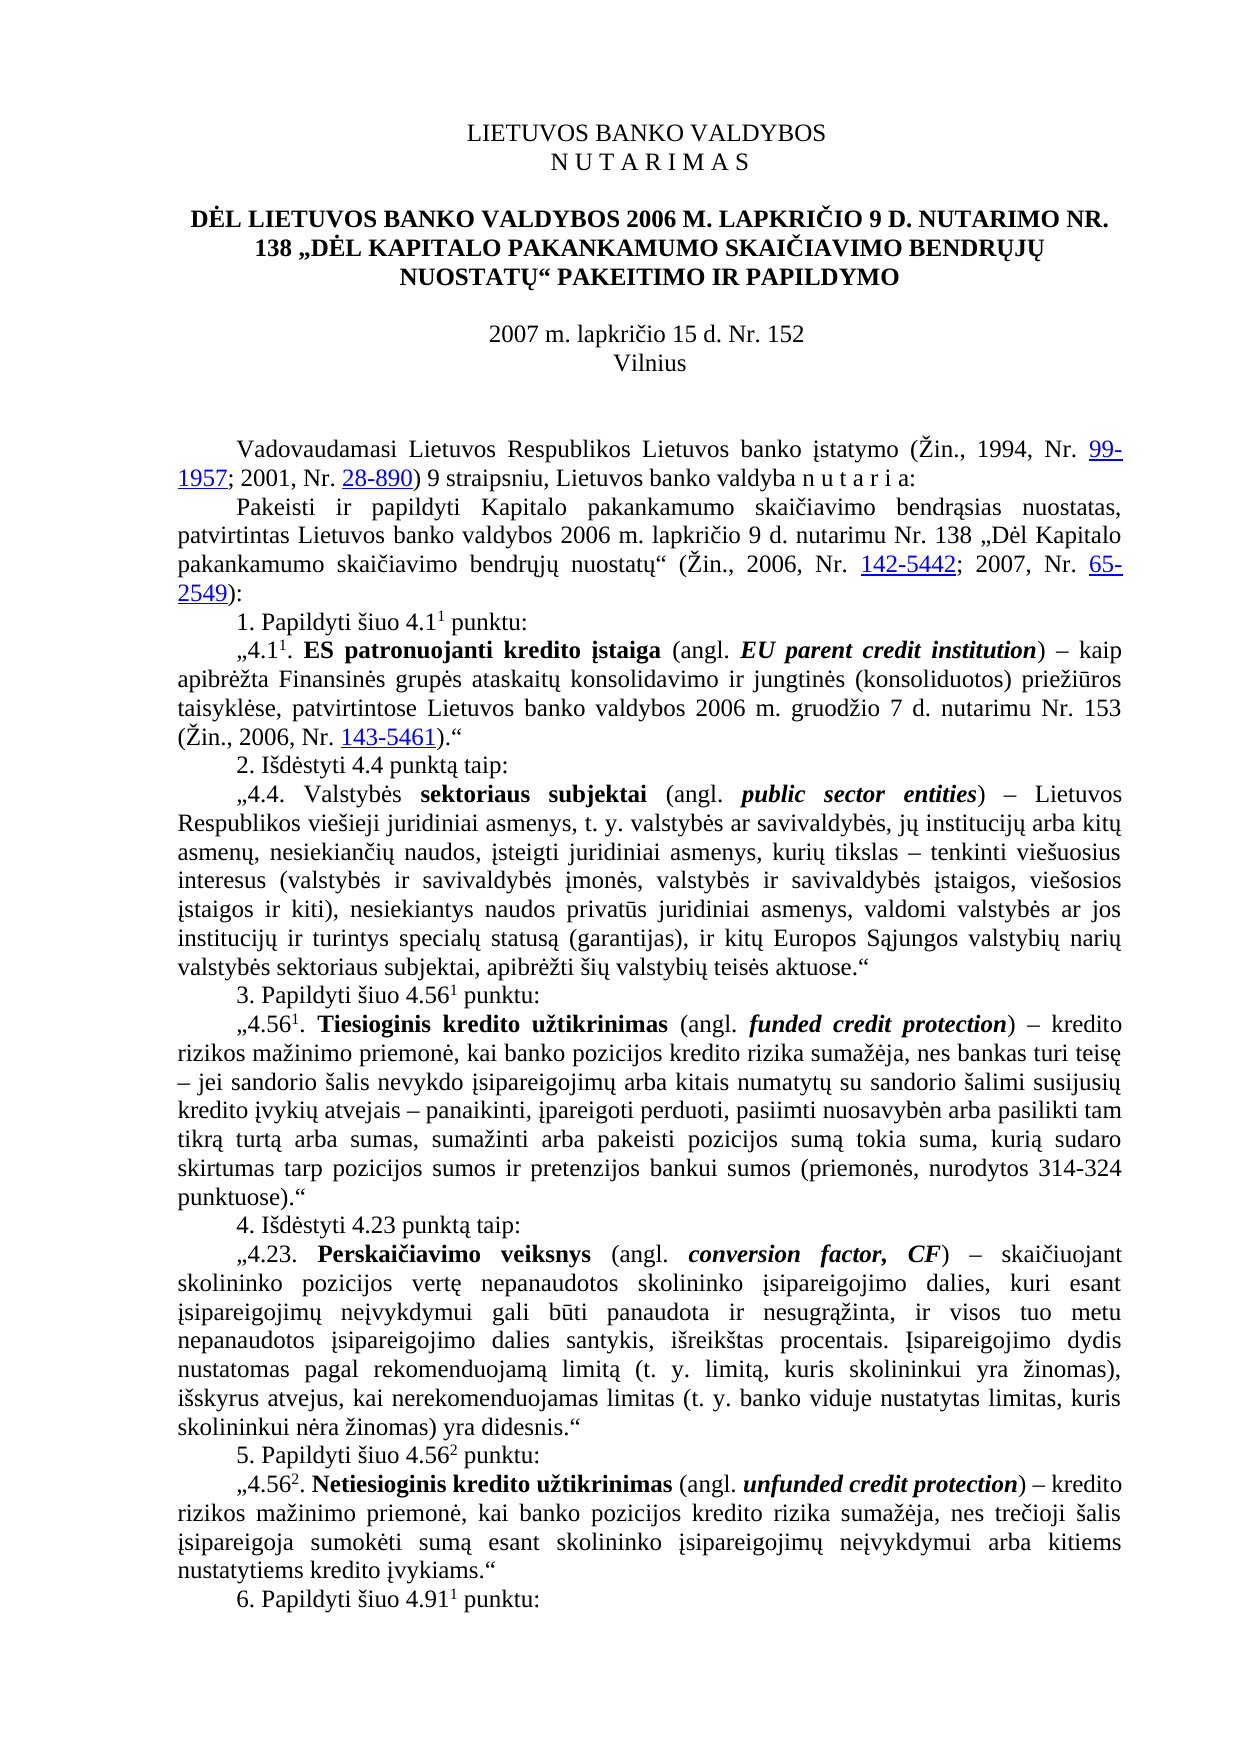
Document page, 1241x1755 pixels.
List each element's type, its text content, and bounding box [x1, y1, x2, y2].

text 2. Išdėstyti 4.4 punktą taip: [177, 751, 1122, 779]
text „4.562. Netiesioginis kredito užtikrinimas (angl. unfunded credit protection) – kredito rizikos mažinimo priemonė, kai banko pozicijos kredito rizika sumažėja, nes trečioji šalis įsipareigoja sumokėti sumą esant skolininko įsipareigojimų neįvykdymui arba kitiems nustatytiems kredito įvykiams.“ [177, 1469, 1122, 1584]
text „4.23. Perskaičiavimo veiksnys (angl. conversion factor, CF) – skaičiuojant skolininko pozicijos vertę nepanaudotos skolininko įsipareigojimo dalies, kuri esant įsipareigojimų neįvykdymui gali būti panaudota ir nesugrąžinta, ir visos tuo metu nepanaudotos įsipareigojimo dalies santykis, išreikštas procentais. Įsipareigojimo dydis nustatomas pagal rekomenduojamą limitą (t. y. limitą, kuris skolininkui yra žinomas), išskyrus atvejus, kai nerekomenduojamas limitas (t. y. banko viduje nustatytas limitas, kuris skolininkui nėra žinomas) yra didesnis.“ [177, 1239, 1122, 1441]
text 6. Papildyti šiuo 4.911 punktu: [177, 1584, 1122, 1613]
text „4.561. Tiesioginis kredito užtikrinimas (angl. funded credit protection) – kredito rizikos mažinimo priemonė, kai banko pozicijos kredito rizika sumažėja, nes bankas turi teisę – jei sandorio šalis nevykdo įsipareigojimų arba kitais numatytų su sandorio šalimi susijusių kredito įvykių atvejais – panaikinti, įpareigoti perduoti, pasiimti nuosavybėn arba pasilikti tam tikrą turtą arba sumas, sumažinti arba pakeisti pozicijos sumą tokia suma, kurią sudaro skirtumas tarp pozicijos sumos ir pretenzijos bankui sumos (priemonės, nurodytos 314-324 punktuose).“ [177, 1009, 1122, 1211]
text 5. Papildyti šiuo 4.562 punktu: [177, 1441, 1122, 1469]
text „4.11. ES patronuojanti kredito įstaiga (angl. EU parent credit institution) – kaip apibrėžta Finansinės grupės ataskaitų konsolidavimo ir jungtinės (konsoliduotos) priežiūros taisyklėse, patvirtintose Lietuvos banko valdybos 2006 m. gruodžio 7 d. nutarimu Nr. 153 (Žin., 2006, Nr. 143-5461).“ [177, 636, 1122, 751]
text NUTARIMAS [177, 147, 1122, 176]
text Pakeisti ir papildyti Kapitalo pakankamumo skaičiavimo bendrąsias nuostatas, patvirtintas Lietuvos banko valdybos 2006 m. lapkričio 9 d. nutarimu Nr. 138 „Dėl Kapitalo pakankamumo skaičiavimo bendrųjų nuostatų“ (Žin., 2006, Nr. 142-5442; 2007, Nr. 65-2549): [177, 492, 1122, 607]
text 1. Papildyti šiuo 4.11 punktu: [177, 607, 1122, 636]
text 2007 m. lapkričio 15 d. Nr. 152 [177, 319, 1122, 348]
text 3. Papildyti šiuo 4.561 punktu: [177, 981, 1122, 1009]
text 4. Išdėstyti 4.23 punktą taip: [177, 1211, 1122, 1239]
text Vilnius [177, 348, 1122, 377]
text LIETUVOS BANKO VALDYBOS [177, 118, 1122, 147]
text DĖL LIETUVOS BANKO VALDYBOS 2006 M. LAPKRIČIO 9 D. NUTARIMO NR. 138 „DĖL KAPITALO PAKANKAMUMO SKAIČIAVIMO BENDRŲJŲ NUOSTATŲ“ PAKEITIMO IR PAPILDYMO [177, 204, 1122, 291]
text „4.4. Valstybės sektoriaus subjektai (angl. public sector entities) – Lietuvos Respublikos viešieji juridiniai asmenys, t. y. valstybės ar savivaldybės, jų institucijų arba kitų asmenų, nesiekiančių naudos, įsteigti juridiniai asmenys, kurių tikslas – tenkinti viešuosius interesus (valstybės ir savivaldybės įmonės, valstybės ir savivaldybės įstaigos, viešosios įstaigos ir kiti), nesiekiantys naudos privatūs juridiniai asmenys, valdomi valstybės ar jos institucijų ir turintys specialų statusą (garantijas), ir kitų Europos Sąjungos valstybių narių valstybės sektoriaus subjektai, apibrėžti šių valstybių teisės aktuose.“ [177, 779, 1122, 981]
text Vadovaudamasi Lietuvos Respublikos Lietuvos banko įstatymo (Žin., 1994, Nr. 99-1957; 2001, Nr. 28-890) 9 straipsniu, Lietuvos banko valdyba nutaria: [177, 434, 1122, 492]
